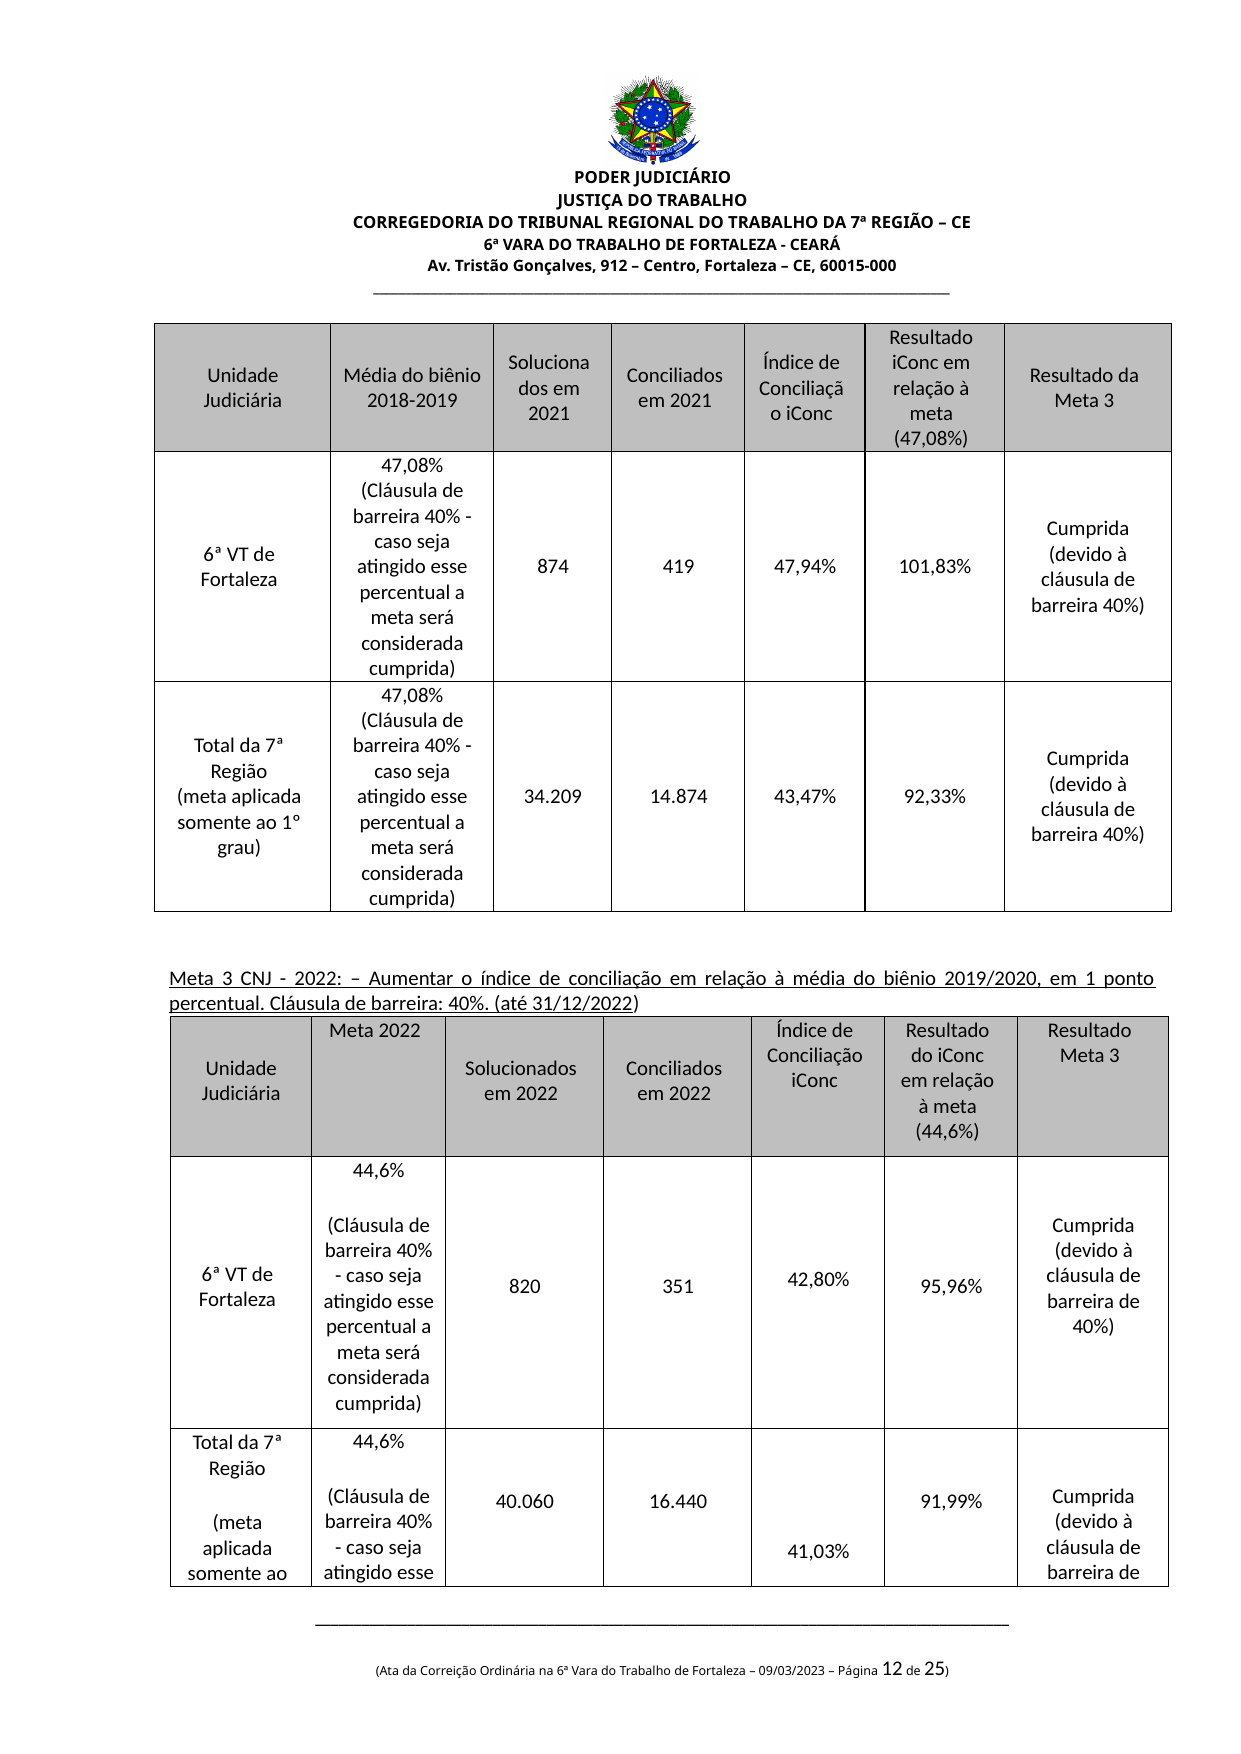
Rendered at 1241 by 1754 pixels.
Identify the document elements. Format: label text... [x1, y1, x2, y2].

table_header Índice de Conciliação iConc [752, 1017, 884, 1156]
table_cell Cumprida (devido à cláusula de barreira 40%) [1005, 452, 1171, 681]
subtitle Meta 3 CNJ - 2022: – Aumentar o índice de conciliação em relação à média do biênio 2019/2020, em 1 ponto [169, 965, 1155, 987]
table_cell 91,99% [885, 1429, 1017, 1586]
table_cell 42,80% [752, 1157, 884, 1428]
table_cell 92,33% [866, 682, 1004, 911]
table_cell 14.874 [612, 682, 744, 911]
table_cell 40.060 [446, 1429, 603, 1586]
table_cell 44,6% (Cláusula de barreira 40% - caso seja atingido esse percentual a meta será considerada cumprida) [312, 1157, 445, 1428]
table_cell 47,08% (Cláusula de barreira 40% - caso seja atingido esse percentual a meta será considerada cumprida) [331, 452, 493, 681]
table_cell 419 [612, 452, 744, 681]
table_cell Total da 7ª Região (meta aplicada somente ao [171, 1429, 311, 1586]
table_cell 43,47% [745, 682, 864, 911]
table_cell Unidade Judiciária [155, 324, 330, 451]
table_cell 47,94% [745, 452, 864, 681]
table_cell 95,96% [885, 1157, 1017, 1428]
table_cell Conciliados em 2021 [612, 324, 744, 451]
table_cell 101,83% [866, 452, 1004, 681]
table_cell Média do biênio 2018-2019 [331, 324, 493, 451]
table_cell 16.440 [604, 1429, 751, 1586]
table_cell 874 [494, 452, 611, 681]
table_cell Resultado iConc em relação à meta (47,08%) [866, 324, 1004, 451]
table_cell Cumprida (devido à cláusula de barreira de [1018, 1429, 1168, 1586]
table_cell Cumprida (devido à cláusula de barreira 40%) [1005, 682, 1171, 911]
table_header Meta 2022 [312, 1017, 445, 1156]
table_cell 6ª VT de Fortaleza [171, 1157, 311, 1428]
table_cell 351 [604, 1157, 751, 1428]
table_cell Resultado da Meta 3 [1005, 324, 1171, 451]
table_cell 6ª VT de Fortaleza [155, 452, 330, 681]
table_header Resultado Meta 3 [1018, 1017, 1168, 1156]
table_cell Índice de Conciliação iConc [745, 324, 864, 451]
table_header Solucionados em 2022 [446, 1017, 603, 1156]
subtitle percentual. Cláusula de barreira: 40%. (até 31/12/2022) [169, 988, 1155, 1016]
table_cell 41,03% [752, 1429, 884, 1586]
table_cell 47,08% (Cláusula de barreira 40% - caso seja atingido esse percentual a meta será considerada cumprida) [331, 682, 493, 911]
table_cell Total da 7ª Região (meta aplicada somente ao 1º grau) [155, 682, 330, 911]
table_cell Cumprida (devido à cláusula de barreira de 40%) [1018, 1157, 1168, 1428]
table_cell 44,6% (Cláusula de barreira 40% - caso seja atingido esse [312, 1429, 445, 1586]
table_cell 820 [446, 1157, 603, 1428]
table_header Resultado do iConc em relação à meta (44,6%) [885, 1017, 1017, 1156]
table_header Unidade Judiciária [171, 1017, 311, 1156]
table_cell 34.209 [494, 682, 611, 911]
table_cell Solucionados em 2021 [494, 324, 611, 451]
picture [603, 73, 702, 166]
table_header Conciliados em 2022 [604, 1017, 751, 1156]
